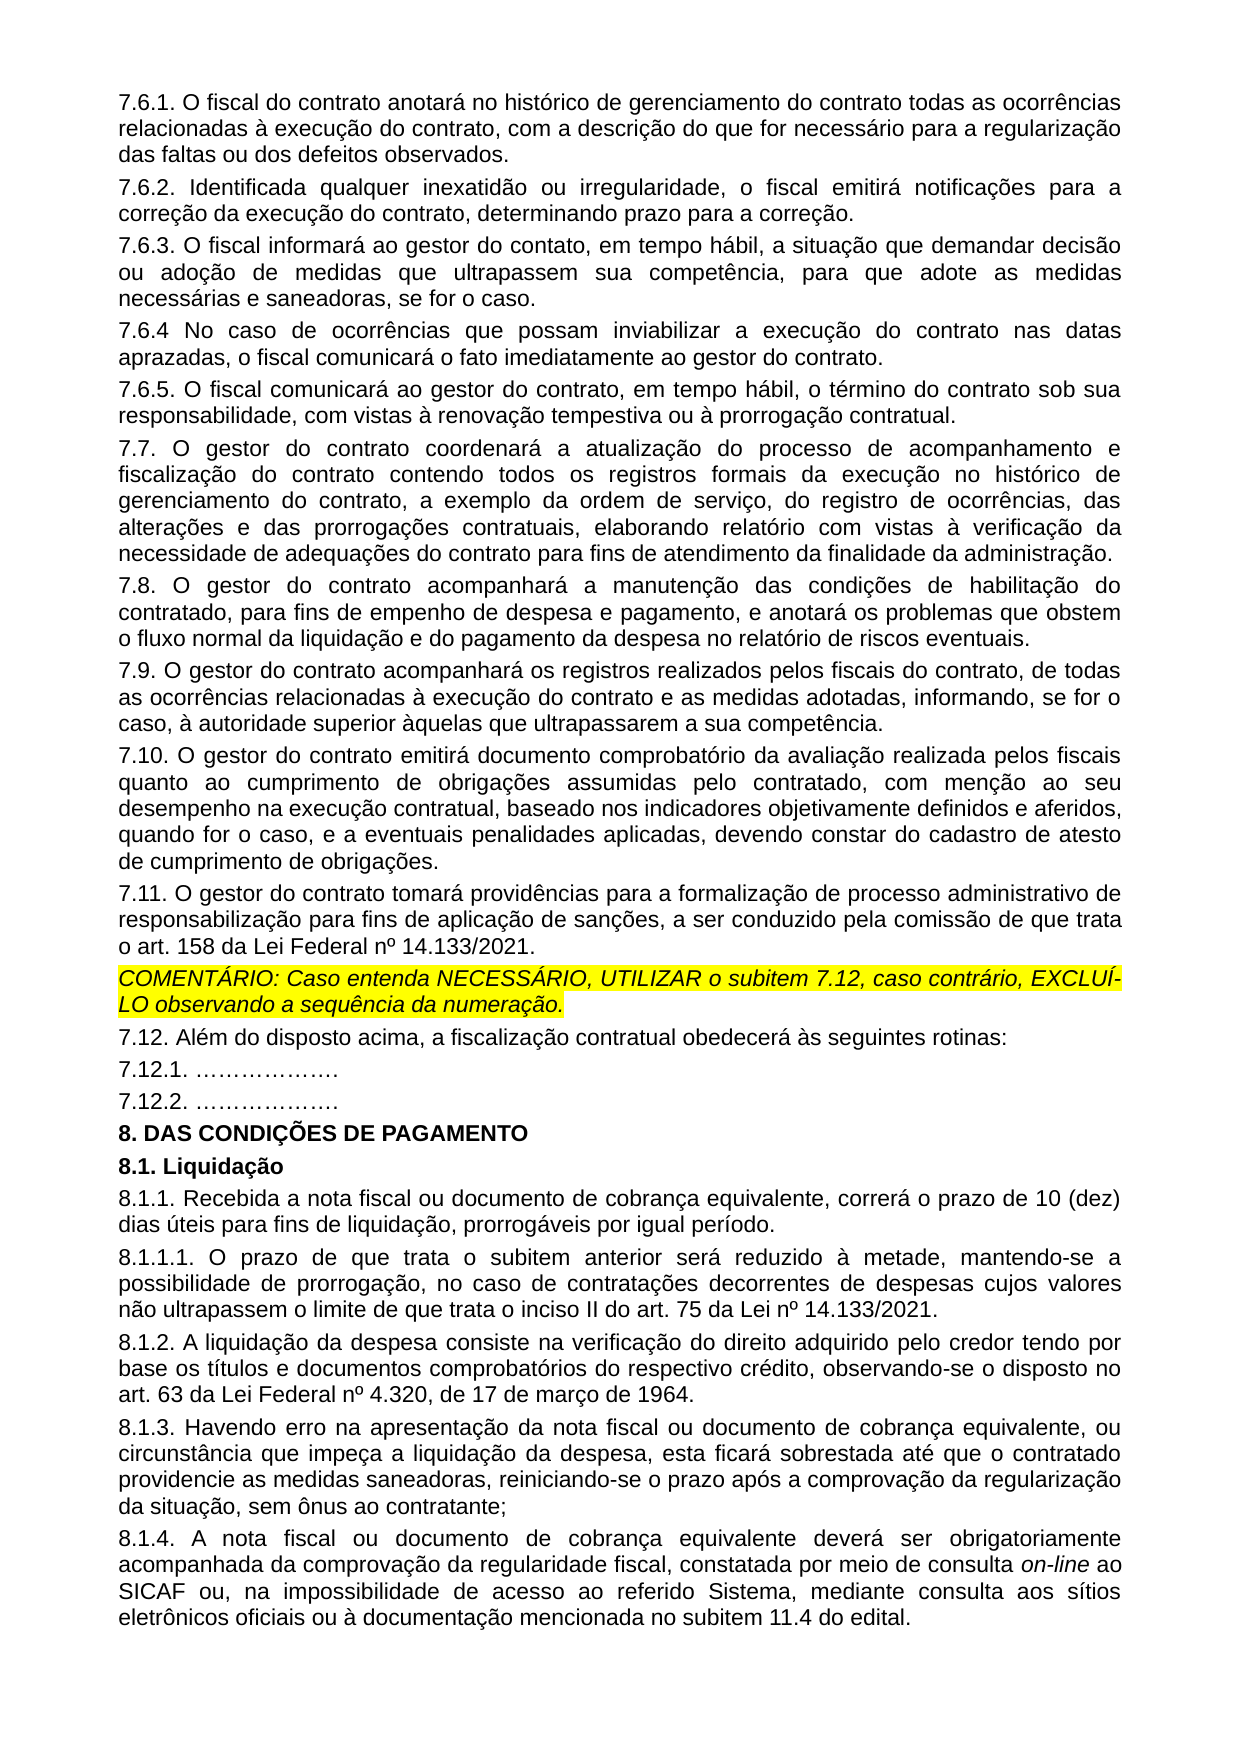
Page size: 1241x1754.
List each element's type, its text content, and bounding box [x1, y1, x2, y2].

text 7.12. Além do disposto acima, a fiscalização contratual obedecerá às seguintes rotinas: [118, 1023, 1122, 1050]
text 7.11. O gestor do contrato tomará providências para a formalização de processo administrativo de responsabilização para fins de aplicação de sanções, a ser conduzido pela comissão de que trata o art. 158 da Lei Federal nº 14.133/2021. [118, 880, 1122, 959]
text 8.1.1. Recebida a nota fiscal ou documento de cobrança equivalente, correrá o prazo de 10 (dez) dias úteis para fins de liquidação, prorrogáveis por igual período. [118, 1185, 1122, 1238]
text 8.1.4. A nota fiscal ou documento de cobrança equivalente deverá ser obrigatoriamente acompanhada da comprovação da regularidade fiscal, constatada por meio de consulta on-line ao SICAF ou, na impossibilidade de acesso ao referido Sistema, mediante consulta aos sítios eletrônicos oficiais ou à documentação mencionada no subitem 11.4 do edital. [118, 1525, 1122, 1630]
text 7.6.2. Identificada qualquer inexatidão ou irregularidade, o fiscal emitirá notificações para a correção da execução do contrato, determinando prazo para a correção. [118, 173, 1122, 226]
text 7.6.4 No caso de ocorrências que possam inviabilizar a execução do contrato nas datas aprazadas, o fiscal comunicará o fato imediatamente ao gestor do contrato. [118, 317, 1122, 370]
text 8.1.1.1. O prazo de que trata o subitem anterior será reduzido à metade, mantendo-se a possibilidade de prorrogação, no caso de contratações decorrentes de despesas cujos valores não ultrapassem o limite de que trata o inciso II do art. 75 da Lei nº 14.133/2021. [118, 1244, 1122, 1323]
text 7.6.5. O fiscal comunicará ao gestor do contrato, em tempo hábil, o término do contrato sob sua responsabilidade, com vistas à renovação tempestiva ou à prorrogação contratual. [118, 376, 1122, 428]
text 7.8. O gestor do contrato acompanhará a manutenção das condições de habilitação do contratado, para fins de empenho de despesa e pagamento, e anotará os problemas que obstem o fluxo normal da liquidação e do pagamento da despesa no relatório de riscos eventuais. [118, 572, 1122, 651]
text 8.1.3. Havendo erro na apresentação da nota fiscal ou documento de cobrança equivalente, ou circunstância que impeça a liquidação da despesa, esta ficará sobrestada até que o contratado providencie as medidas saneadoras, reiniciando-se o prazo após a comprovação da regularização da situação, sem ônus ao contratante; [118, 1414, 1122, 1519]
text 7.7. O gestor do contrato coordenará a atualização do processo de acompanhamento e fiscalização do contrato contendo todos os registros formais da execução no histórico de gerenciamento do contrato, a exemplo da ordem de serviço, do registro de ocorrências, das alterações e das prorrogações contratuais, elaborando relatório com vistas à verificação da necessidade de adequações do contrato para fins de atendimento da finalidade da administração. [118, 434, 1122, 566]
text 8.1. Liquidação [118, 1153, 1122, 1179]
text 8. DAS CONDIÇÕES DE PAGAMENTO [118, 1120, 1122, 1147]
text 7.6.1. O fiscal do contrato anotará no histórico de gerenciamento do contrato todas as ocorrências relacionadas à execução do contrato, com a descrição do que for necessário para a regularização das faltas ou dos defeitos observados. [118, 88, 1122, 168]
text COMENTÁRIO: Caso entenda NECESSÁRIO, UTILIZAR o subitem 7.12, caso contrário, EXCLUÍ-LO observando a sequência da numeração. [118, 965, 1122, 1018]
text 7.12.2. ………………. [118, 1088, 1122, 1114]
text 8.1.2. A liquidação da despesa consiste na verificação do direito adquirido pelo credor tendo por base os títulos e documentos comprobatórios do respectivo crédito, observando-se o disposto no art. 63 da Lei Federal nº 4.320, de 17 de março de 1964. [118, 1329, 1122, 1408]
text 7.10. O gestor do contrato emitirá documento comprobatório da avaliação realizada pelos fiscais quanto ao cumprimento de obrigações assumidas pelo contratado, com menção ao seu desempenho na execução contratual, baseado nos indicadores objetivamente definidos e aferidos, quando for o caso, e a eventuais penalidades aplicadas, devendo constar do cadastro de atesto de cumprimento de obrigações. [118, 742, 1122, 874]
text 7.12.1. ………………. [118, 1056, 1122, 1082]
text 7.6.3. O fiscal informará ao gestor do contato, em tempo hábil, a situação que demandar decisão ou adoção de medidas que ultrapassem sua competência, para que adote as medidas necessárias e saneadoras, se for o caso. [118, 232, 1122, 311]
text 7.9. O gestor do contrato acompanhará os registros realizados pelos fiscais do contrato, de todas as ocorrências relacionadas à execução do contrato e as medidas adotadas, informando, se for o caso, à autoridade superior àquelas que ultrapassarem a sua competência. [118, 657, 1122, 736]
